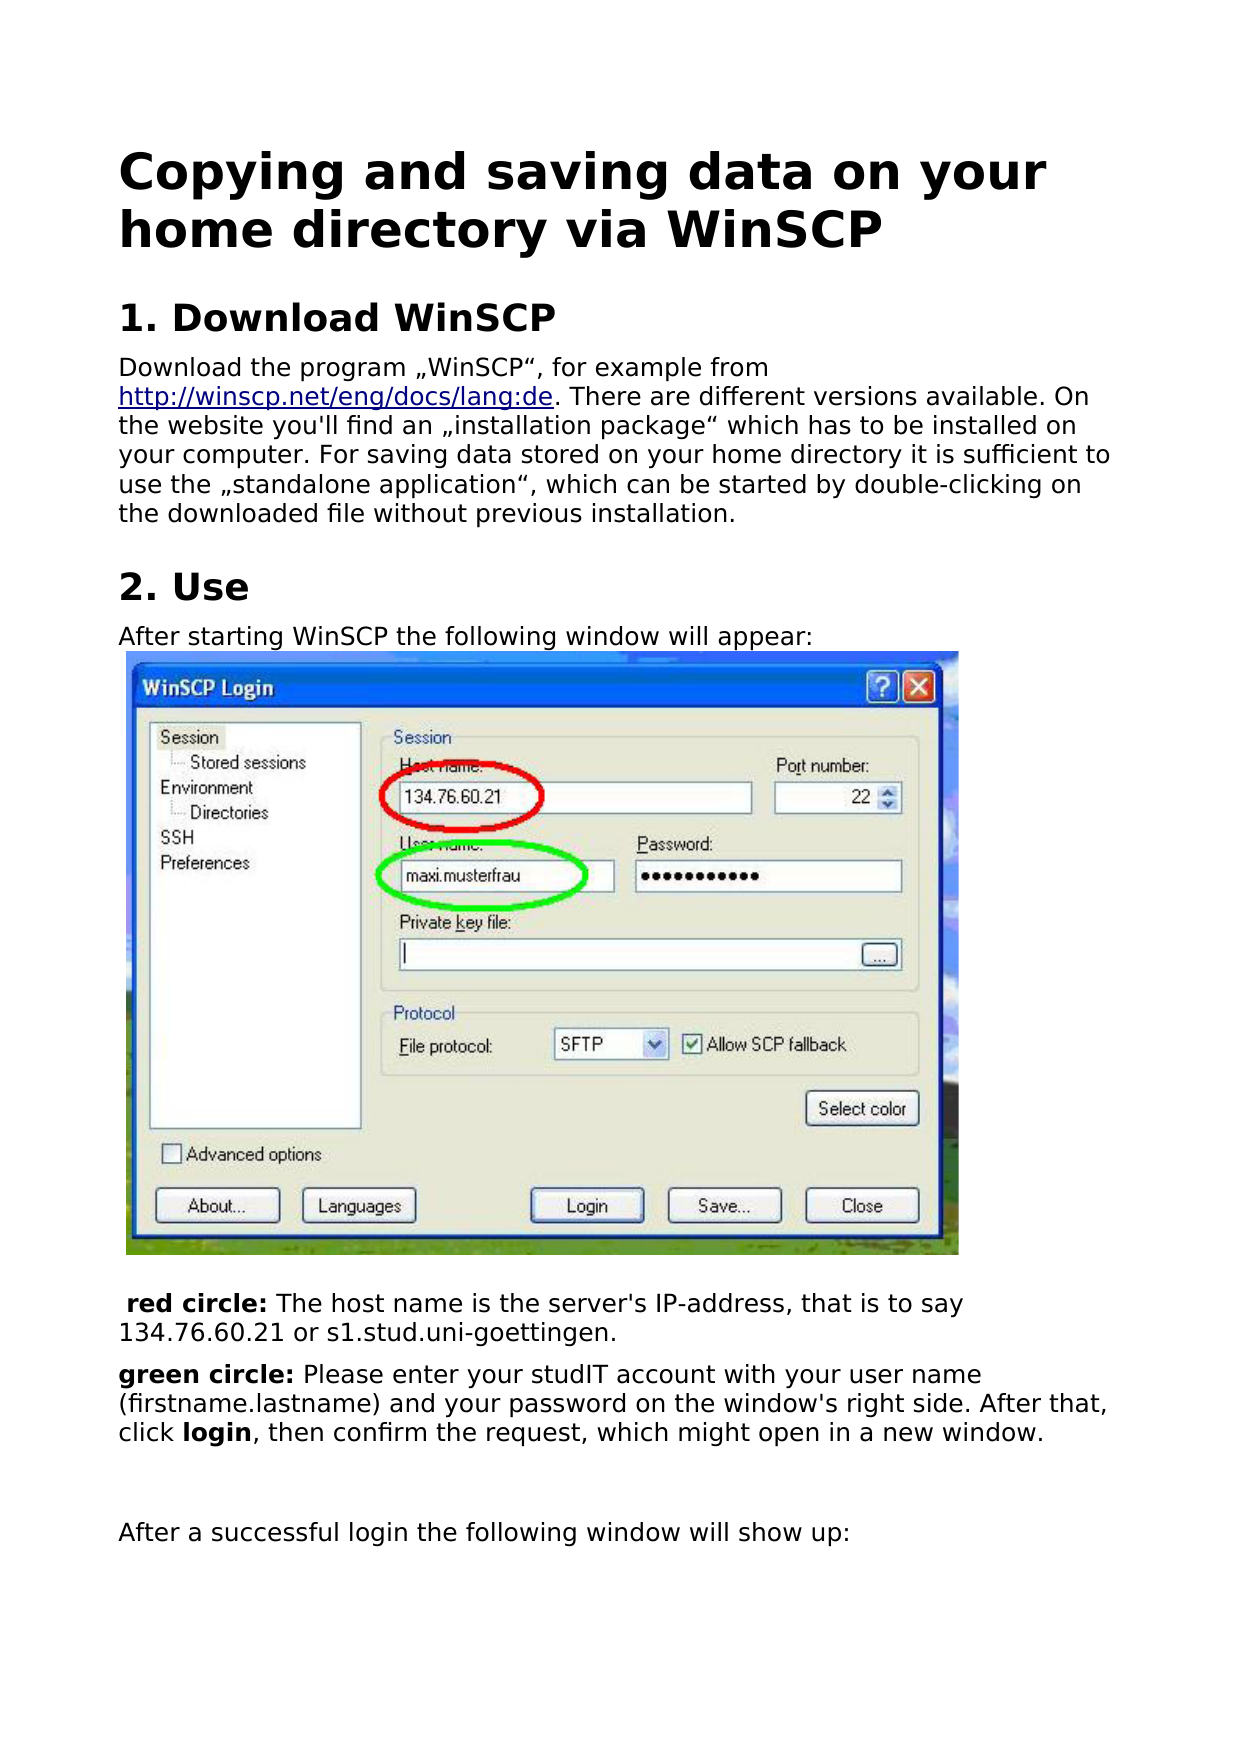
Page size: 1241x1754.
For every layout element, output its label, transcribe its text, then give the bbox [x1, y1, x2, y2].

subtitle 2. Use [118, 566, 1122, 609]
text green circle: Please enter your studIT account with your user name (firstname.lastname) and your password on the window's right side. After that, click login, then confirm the request, which might open in a new window. [118, 1360, 1122, 1506]
text After a successful login the following window will show up: [118, 1518, 1122, 1548]
subtitle Copying and saving data on your home directory via WinSCP [118, 143, 1122, 259]
picture [126, 651, 959, 1255]
text After starting WinSCP the following window will appear: red circle: The host name is the server's IP-address, that is to say 134.76.60.21 or s1.stud.uni-goettingen. [118, 622, 1122, 1348]
text Download the program „WinSCP“, for example from http://winscp.net/eng/docs/lang:de. There are different versions available. On the website you'll find an „installation package“ which has to be installed on your computer. For saving data stored on your home directory it is sufficient to use the „standalone application“, which can be started by double-clicking on the downloaded file without previous installation. [118, 353, 1122, 528]
subtitle 1. Download WinSCP [118, 297, 1122, 341]
